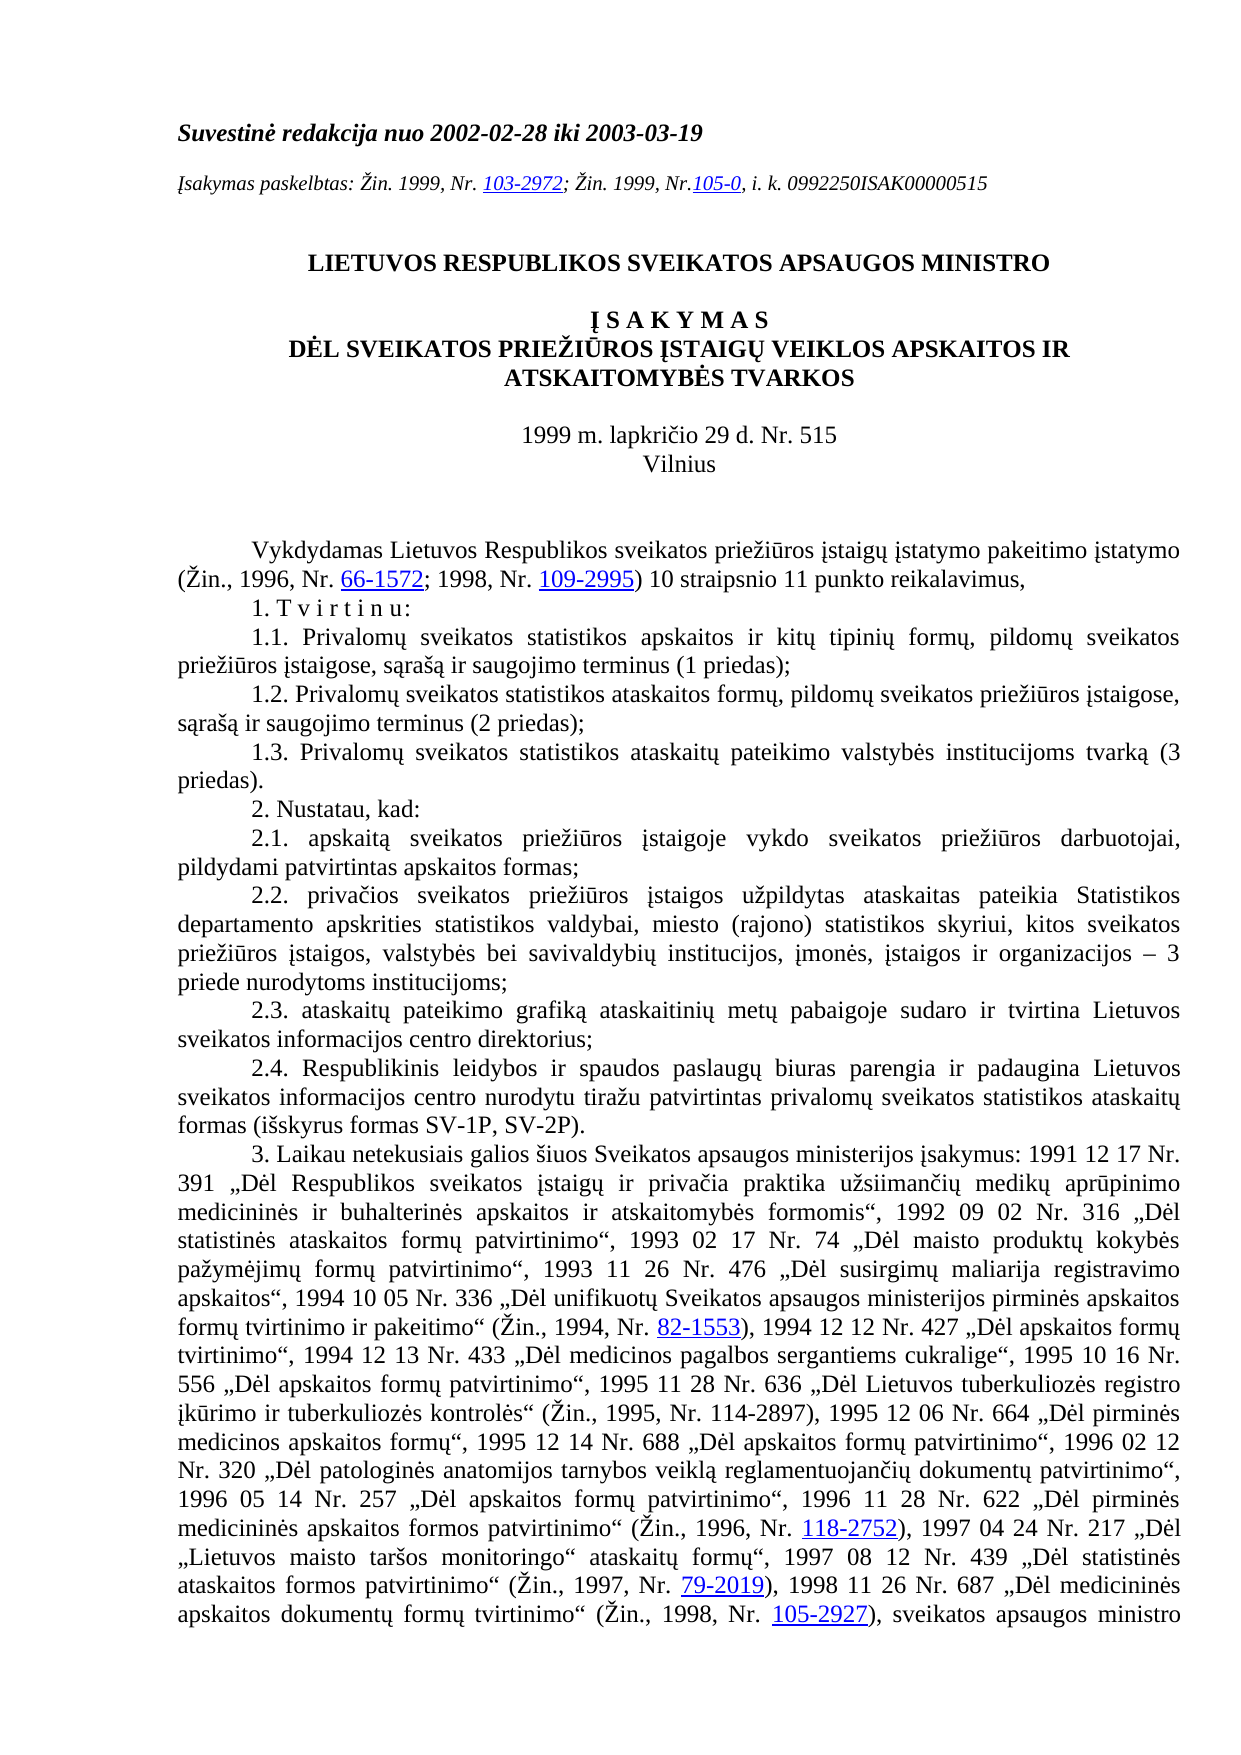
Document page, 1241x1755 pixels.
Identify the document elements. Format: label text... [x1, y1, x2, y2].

text 1.3. Privalomų sveikatos statistikos ataskaitų pateikimo valstybės institucijoms tvarką (3 priedas). [177, 737, 1181, 794]
text Suvestinė redakcija nuo 2002-02-28 iki 2003-03-19 [177, 118, 1181, 147]
text 3. Laikau netekusiais galios šiuos Sveikatos apsaugos ministerijos įsakymus: 1991 12 17 Nr. 391 „Dėl Respublikos sveikatos įstaigų ir privačia praktika užsiimančių medikų aprūpinimo medicininės ir buhalterinės apskaitos ir atskaitomybės formomis“, 1992 09 02 Nr. 316 „Dėl statistinės ataskaitos formų patvirtinimo“, 1993 02 17 Nr. 74 „Dėl maisto produktų kokybės pažymėjimų formų patvirtinimo“, 1993 11 26 Nr. 476 „Dėl susirgimų maliarija registravimo apskaitos“, 1994 10 05 Nr. 336 „Dėl unifikuotų Sveikatos apsaugos ministerijos pirminės apskaitos formų tvirtinimo ir pakeitimo“ (Žin., 1994, Nr. 82-1553), 1994 12 12 Nr. 427 „Dėl apskaitos formų tvirtinimo“, 1994 12 13 Nr. 433 „Dėl medicinos pagalbos sergantiems cukralige“, 1995 10 16 Nr. 556 „Dėl apskaitos formų patvirtinimo“, 1995 11 28 Nr. 636 „Dėl Lietuvos tuberkuliozės registro įkūrimo ir tuberkuliozės kontrolės“ (Žin., 1995, Nr. 114-2897), 1995 12 06 Nr. 664 „Dėl pirminės medicinos apskaitos formų“, 1995 12 14 Nr. 688 „Dėl apskaitos formų patvirtinimo“, 1996 02 12 Nr. 320 „Dėl patologinės anatomijos tarnybos veiklą reglamentuojančių dokumentų patvirtinimo“, 1996 05 14 Nr. 257 „Dėl apskaitos formų patvirtinimo“, 1996 11 28 Nr. 622 „Dėl pirminės medicininės apskaitos formos patvirtinimo“ (Žin., 1996, Nr. 118-2752), 1997 04 24 Nr. 217 „Dėl „Lietuvos maisto taršos monitoringo“ ataskaitų formų“, 1997 08 12 Nr. 439 „Dėl statistinės ataskaitos formos patvirtinimo“ (Žin., 1997, Nr. 79-2019), 1998 11 26 Nr. 687 „Dėl medicininės apskaitos dokumentų formų tvirtinimo“ (Žin., 1998, Nr. 105-2927), sveikatos apsaugos ministro [177, 1139, 1181, 1628]
text 1999 m. lapkričio 29 d. Nr. 515 [177, 420, 1181, 449]
text 1.2. Privalomų sveikatos statistikos ataskaitos formų, pildomų sveikatos priežiūros įstaigose, sąrašą ir saugojimo terminus (2 priedas); [177, 679, 1181, 737]
text 2. Nustatau, kad: [177, 794, 1181, 823]
text Vykdydamas Lietuvos Respublikos sveikatos priežiūros įstaigų įstatymo pakeitimo įstatymo (Žin., 1996, Nr. 66-1572; 1998, Nr. 109-2995) 10 straipsnio 11 punkto reikalavimus, [177, 535, 1181, 593]
text LIETUVOS RESPUBLIKOS SVEIKATOS APSAUGOS MINISTRO [177, 248, 1181, 277]
text 2.4. Respublikinis leidybos ir spaudos paslaugų biuras parengia ir padaugina Lietuvos sveikatos informacijos centro nurodytu tiražu patvirtintas privalomų sveikatos statistikos ataskaitų formas (išskyrus formas SV-1P, SV-2P). [177, 1053, 1181, 1139]
text 2.3. ataskaitų pateikimo grafiką ataskaitinių metų pabaigoje sudaro ir tvirtina Lietuvos sveikatos informacijos centro direktorius; [177, 995, 1181, 1053]
text 1. Tvirtinu: [177, 593, 1181, 622]
text 1.1. Privalomų sveikatos statistikos apskaitos ir kitų tipinių formų, pildomų sveikatos priežiūros įstaigose, sąrašą ir saugojimo terminus (1 priedas); [177, 622, 1181, 679]
text 2.2. privačios sveikatos priežiūros įstaigos užpildytas ataskaitas pateikia Statistikos departamento apskrities statistikos valdybai, miesto (rajono) statistikos skyriui, kitos sveikatos priežiūros įstaigos, valstybės bei savivaldybių institucijos, įmonės, įstaigos ir organizacijos – 3 priede nurodytoms institucijoms; [177, 880, 1181, 995]
text 2.1. apskaitą sveikatos priežiūros įstaigoje vykdo sveikatos priežiūros darbuotojai, pildydami patvirtintas apskaitos formas; [177, 823, 1181, 880]
text DĖL SVEIKATOS PRIEŽIŪROS ĮSTAIGŲ VEIKLOS APSKAITOS IR ATSKAITOMYBĖS TVARKOS [177, 334, 1181, 392]
text Vilnius [177, 449, 1181, 478]
text Įsakymas paskelbtas: Žin. 1999, Nr. 103-2972; Žin. 1999, Nr.105-0, i. k. 0992250ISAK00000515 [177, 171, 1181, 195]
text Į S A K Y M A S [177, 305, 1181, 334]
